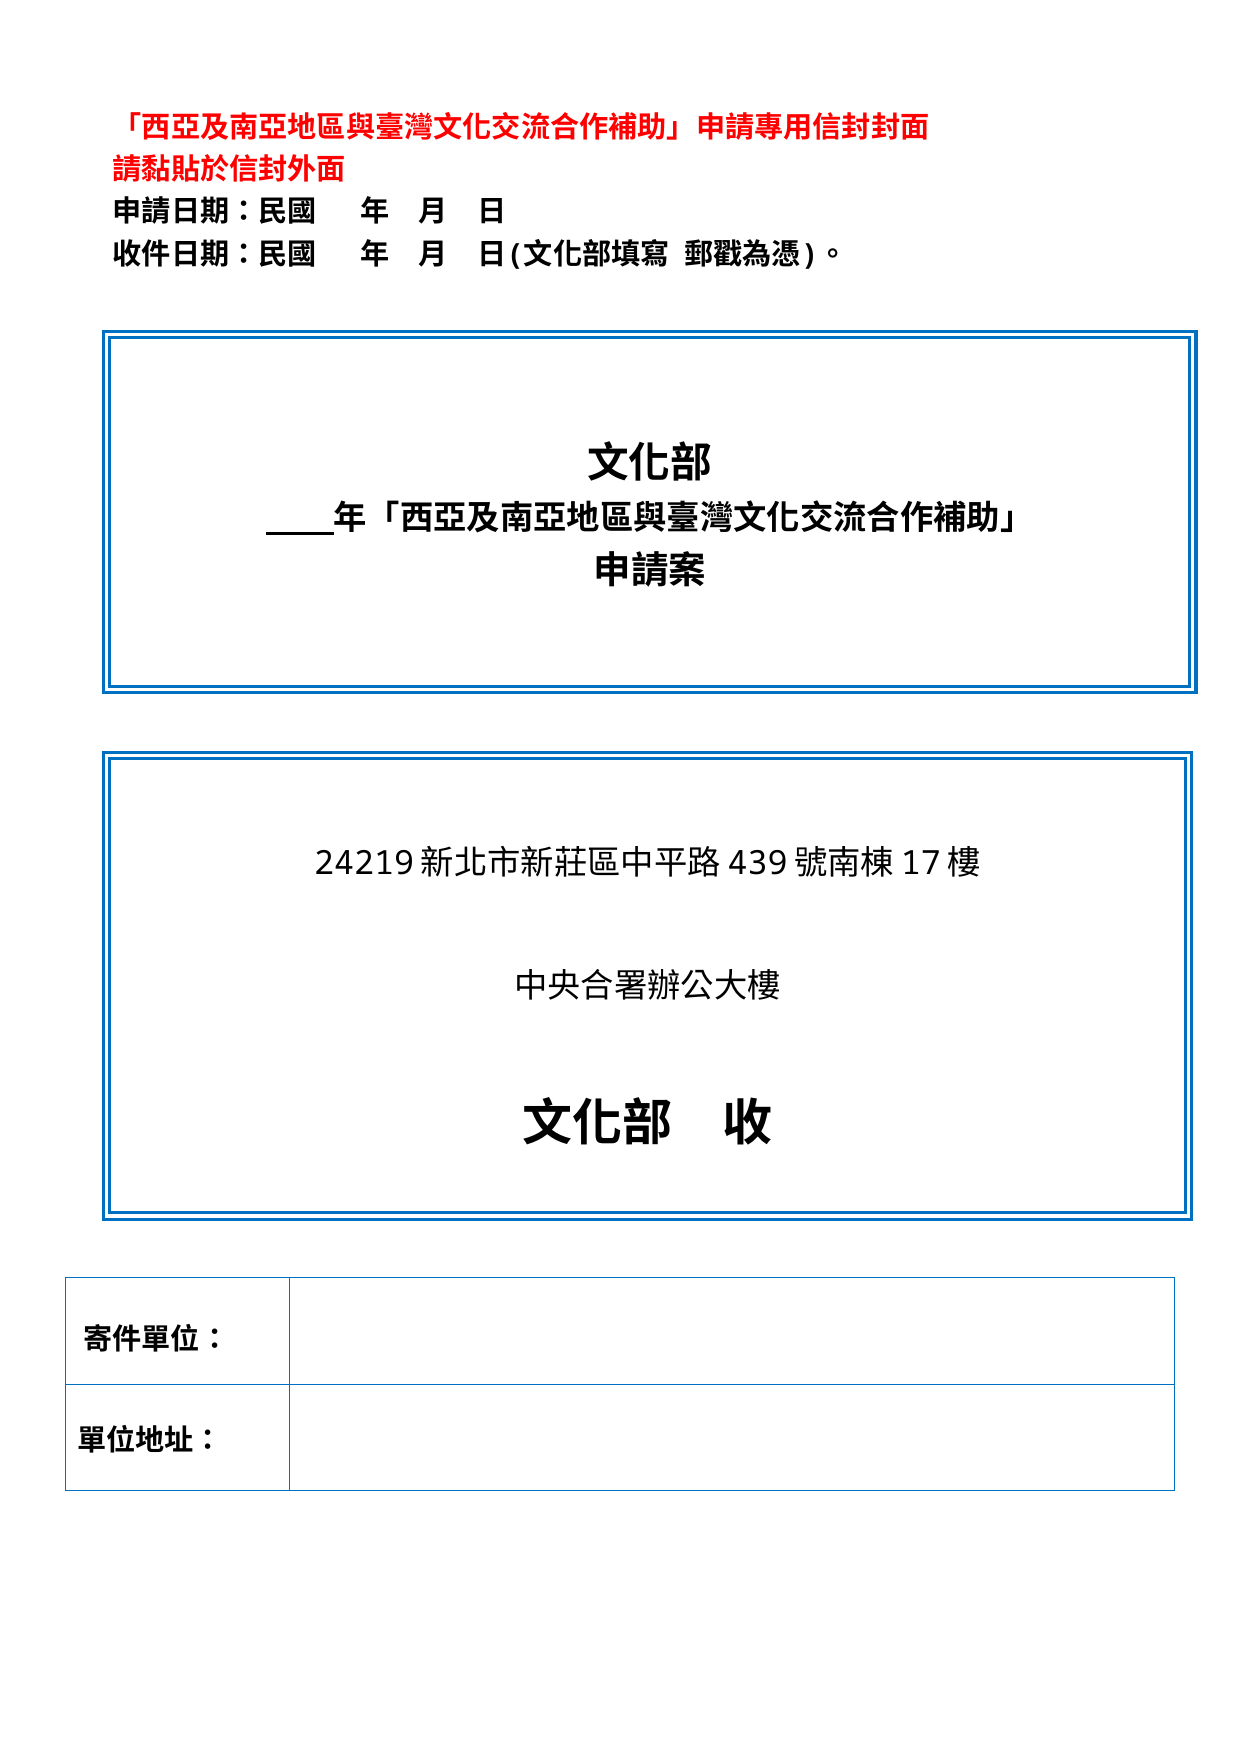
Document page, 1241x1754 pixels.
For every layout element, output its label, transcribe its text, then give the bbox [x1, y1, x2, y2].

table_header 24219新北市新莊區中平路439號南棟17樓 中央合署辦公大樓 文化部 收 [106, 754, 1188, 1211]
text 請黏貼於信封外面 [112, 146, 1128, 188]
table_header 文化部 年「西亞及南亞地區與臺灣文化交流合作補助」 申請案 [106, 333, 1193, 685]
text 「西亞及南亞地區與臺灣文化交流合作補助」申請專用信封封面 [112, 103, 1128, 146]
table_header [290, 1278, 1174, 1384]
table_cell [290, 1385, 1174, 1490]
table_header 寄件單位： [66, 1278, 289, 1384]
table_cell 單位地址： [66, 1385, 289, 1490]
text 收件日期：民國 年 月 日(文化部填寫 郵戳為憑)。 [112, 230, 1128, 273]
text 申請日期：民國 年 月 日 [112, 188, 1128, 230]
